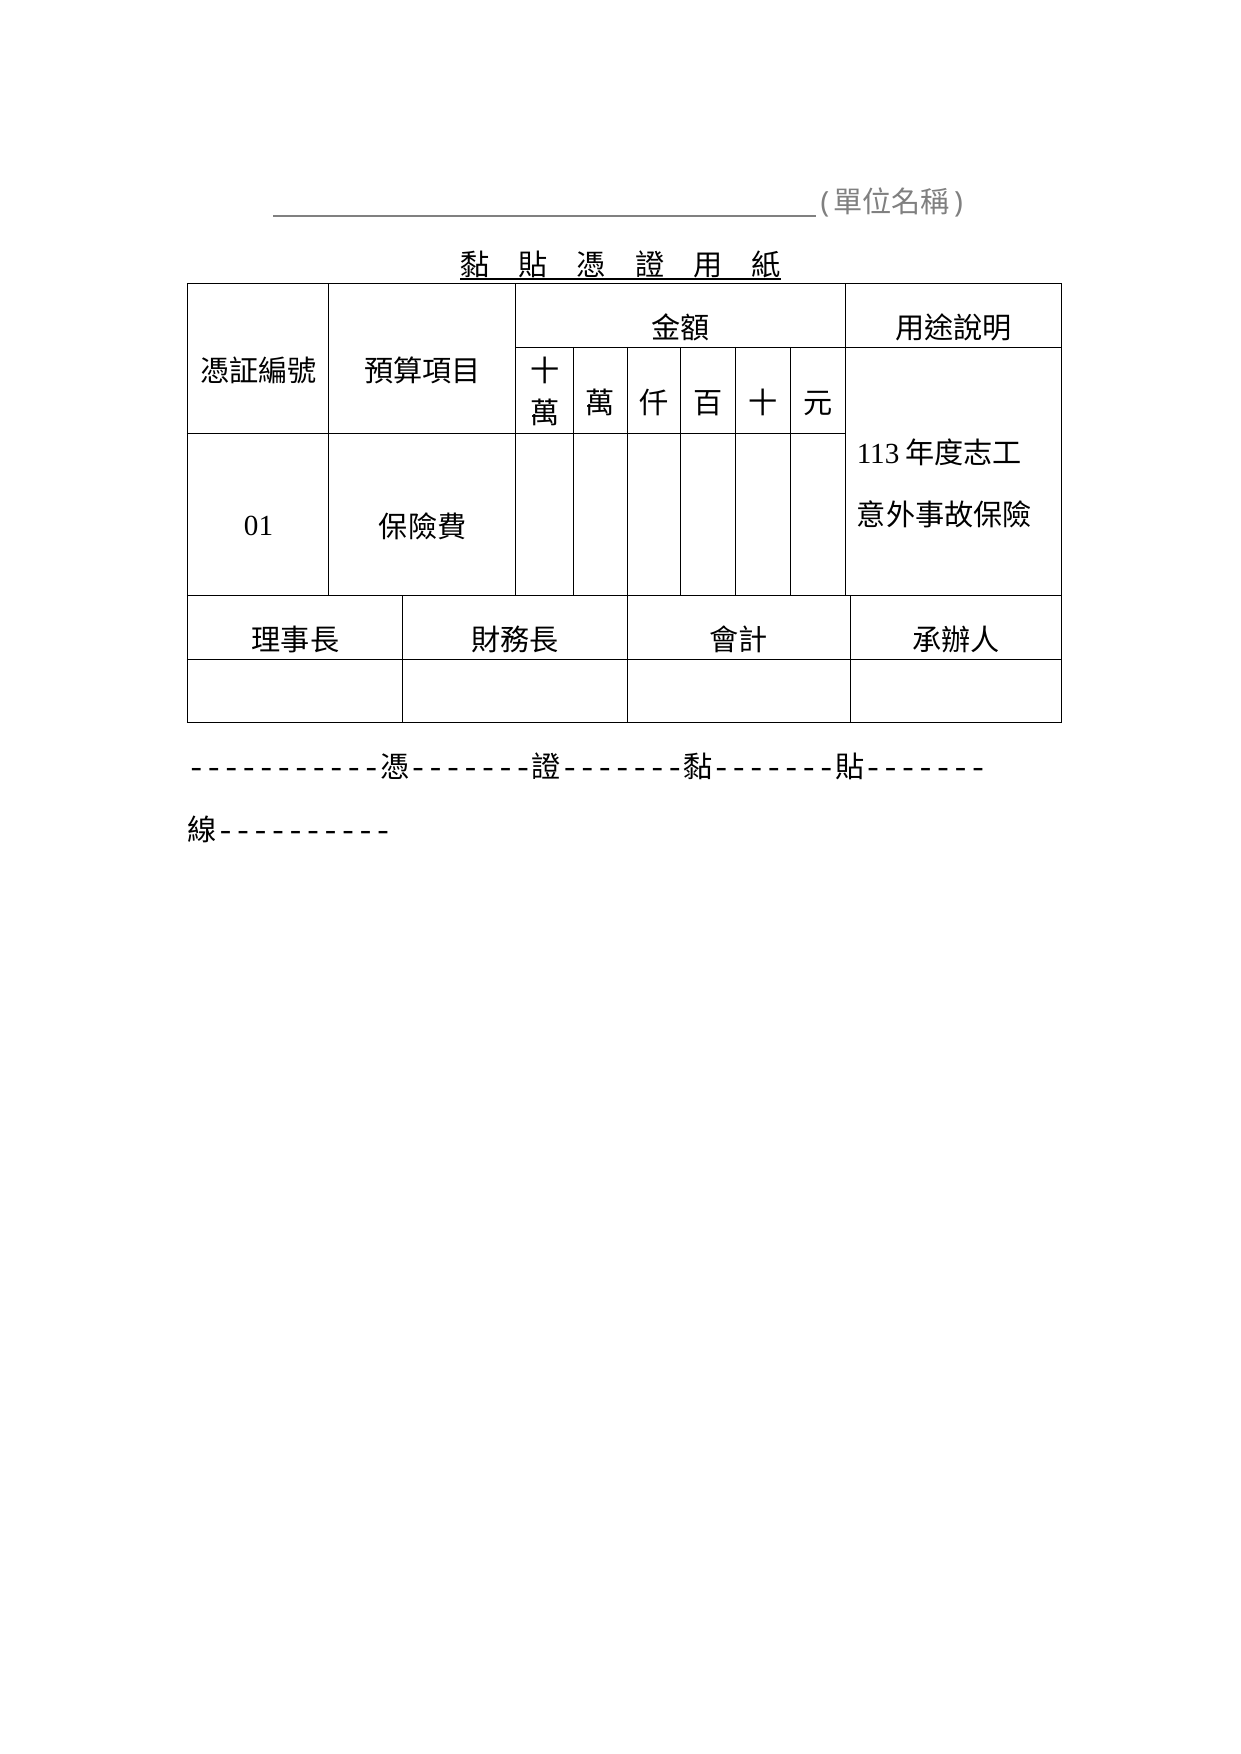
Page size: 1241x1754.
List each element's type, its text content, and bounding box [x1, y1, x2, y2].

text 黏 貼 憑 證 用 紙 [187, 221, 1053, 283]
table_cell 保險費 [329, 434, 515, 595]
table_cell [736, 434, 790, 595]
text -----------憑-------證-------黏-------貼-------線---------- [187, 723, 1053, 848]
table_cell 理事長 [188, 596, 402, 658]
table_cell [516, 434, 573, 595]
table_cell [574, 434, 627, 595]
table_header 預算項目 [329, 284, 515, 432]
table_cell 承辦人 [851, 596, 1061, 658]
table_header 金額 [516, 284, 845, 347]
table_header 用途說明 [846, 284, 1061, 347]
table_cell 十萬 [516, 348, 573, 432]
table_cell 會計 [628, 596, 850, 658]
table_cell [628, 434, 680, 595]
table_cell 財務長 [403, 596, 627, 658]
table_header 憑証編號 [188, 284, 328, 432]
table_cell 01 [188, 434, 328, 595]
table_cell [403, 660, 627, 722]
table_cell 萬 [574, 348, 627, 432]
table_cell 113年度志工意外事故保險 [846, 348, 1061, 595]
table_cell [791, 434, 845, 595]
table_cell [188, 660, 402, 722]
table_cell 十 [736, 348, 790, 432]
text (單位名稱) [187, 158, 1053, 221]
table_cell 仟 [628, 348, 680, 432]
table_cell [628, 660, 850, 722]
table_cell [851, 660, 1061, 722]
table_cell 百 [681, 348, 735, 432]
table_cell [681, 434, 735, 595]
table_cell 元 [791, 348, 845, 432]
